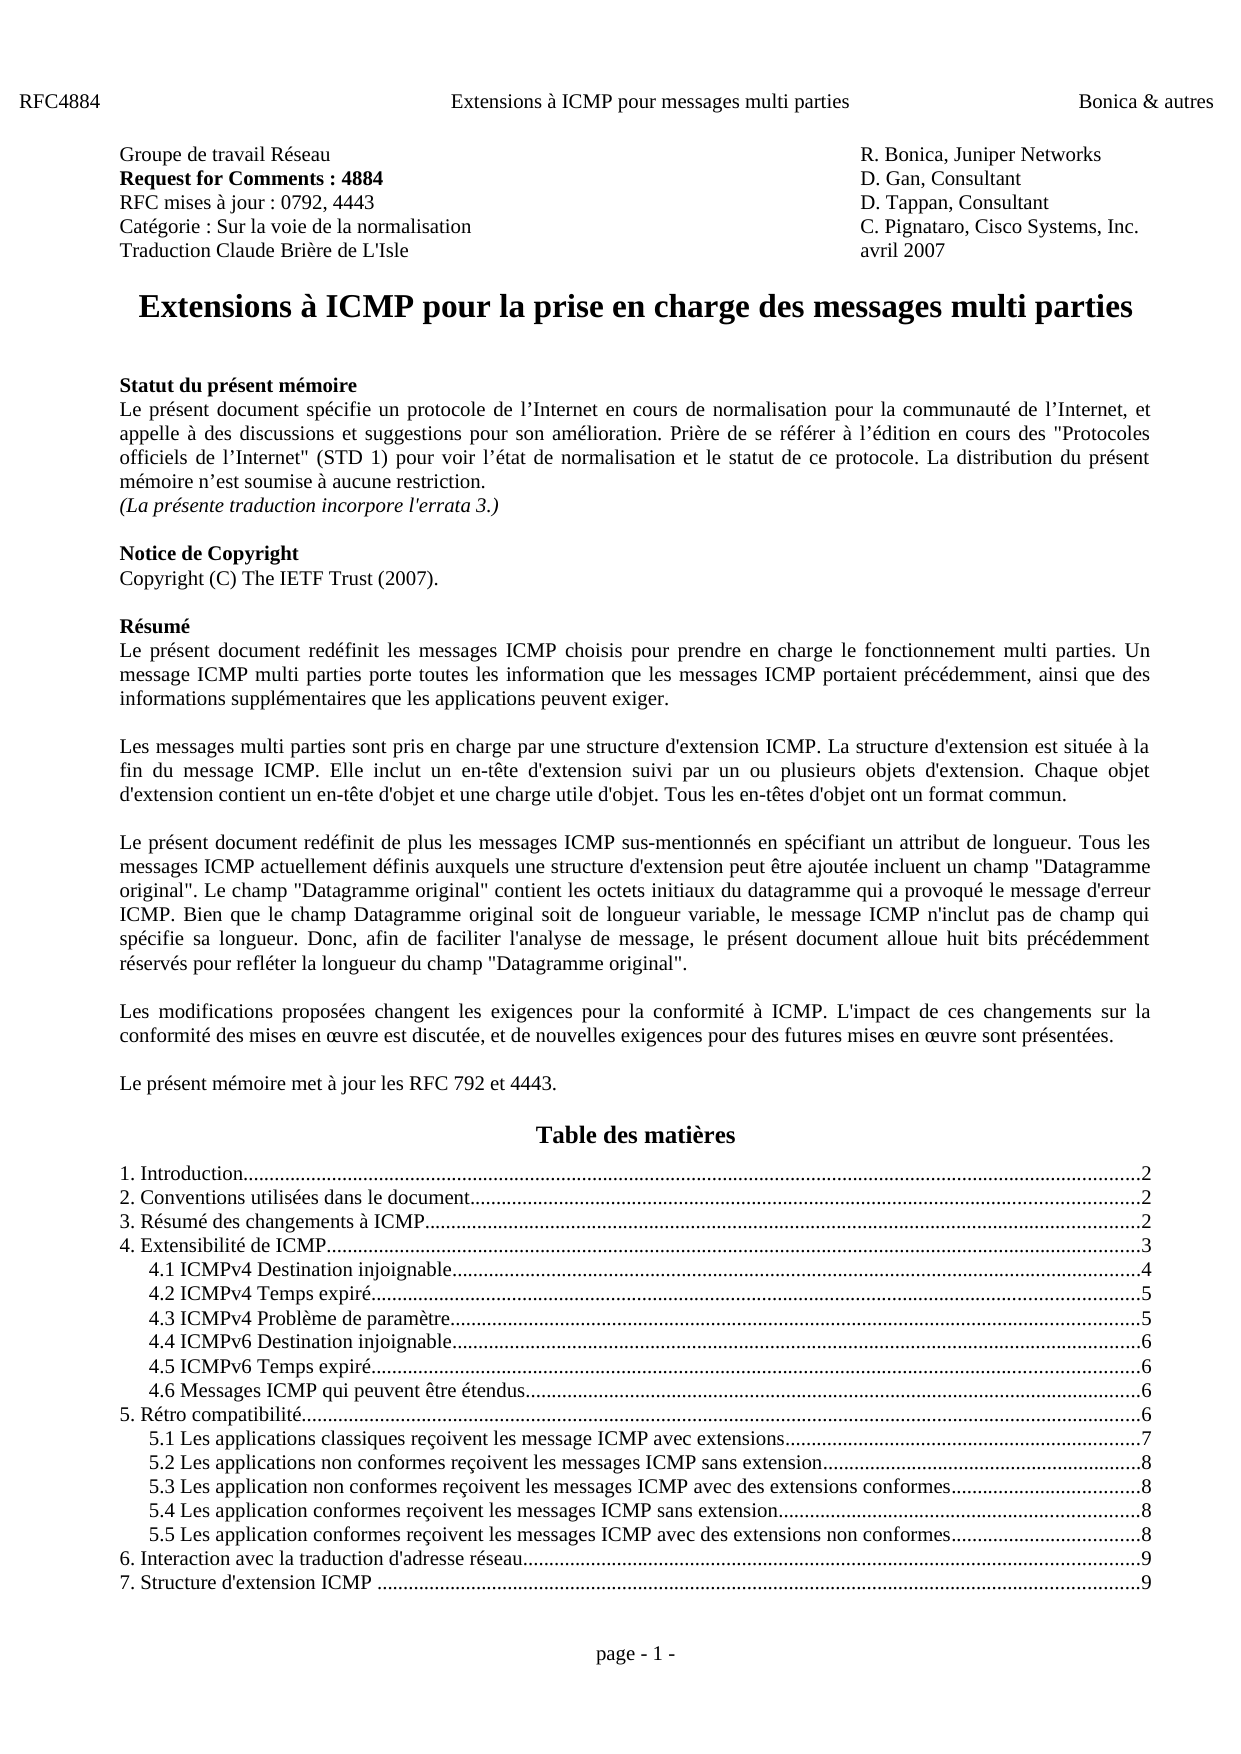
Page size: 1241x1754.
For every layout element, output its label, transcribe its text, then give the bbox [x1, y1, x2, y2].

text Résumé [119, 613, 1152, 638]
text Le présent document redéfinit de plus les messages ICMP sus-mentionnés en spécifiant un attribut de longueur. Tous les messages ICMP actuellement définis auxquels une structure d'extension peut être ajoutée incluent un champ "Datagramme original". Le champ "Datagramme original" contient les octets initiaux du datagramme qui a provoqué le message d'erreur ICMP. Bien que le champ Datagramme original soit de longueur variable, le message ICMP n'inclut pas de champ qui spécifie sa longueur. Donc, afin de faciliter l'analyse de message, le présent document alloue huit bits précédemment réservés pour refléter la longueur du champ "Datagramme original". [119, 830, 1152, 974]
text 4.6 Messages ICMP qui peuvent être étendus 6 [149, 1378, 1152, 1402]
text 5. Rétro compatibilité 6 [119, 1402, 1152, 1426]
text Catégorie : Sur la voie de la normalisation C. Pignataro, Cisco Systems, Inc. [119, 214, 1152, 238]
text 5.1 Les applications classiques reçoivent les message ICMP avec extensions 7 [149, 1426, 1152, 1450]
text 2. Conventions utilisées dans le document 2 [119, 1185, 1152, 1209]
text Le présent document redéfinit les messages ICMP choisis pour prendre en charge le fonctionnement multi parties. Un message ICMP multi parties porte toutes les information que les messages ICMP portaient précédemment, ainsi que des informations supplémentaires que les applications peuvent exiger. [119, 638, 1152, 710]
text Extensions à ICMP pour la prise en charge des messages multi parties [120, 286, 1152, 325]
text 5.2 Les applications non conformes reçoivent les messages ICMP sans extension 8 [149, 1450, 1152, 1474]
text 7. Structure d'extension ICMP 9 [119, 1570, 1152, 1594]
text 4.1 ICMPv4 Destination injoignable 4 [149, 1257, 1152, 1281]
text 5.5 Les application conformes reçoivent les messages ICMP avec des extensions non conformes 8 [149, 1522, 1152, 1546]
text 4.5 ICMPv6 Temps expiré 6 [149, 1353, 1152, 1378]
text Copyright (C) The IETF Trust (2007). [119, 565, 1152, 589]
text Groupe de travail Réseau R. Bonica, Juniper Networks [119, 142, 1152, 166]
text 4.2 ICMPv4 Temps expiré 5 [149, 1281, 1152, 1305]
text Les messages multi parties sont pris en charge par une structure d'extension ICMP. La structure d'extension est située à la fin du message ICMP. Elle inclut un en-tête d'extension suivi par un ou plusieurs objets d'extension. Chaque objet d'extension contient un en-tête d'objet et une charge utile d'objet. Tous les en-têtes d'objet ont un format commun. [119, 734, 1152, 806]
text Les modifications proposées changent les exigences pour la conformité à ICMP. L'impact de ces changements sur la conformité des mises en œuvre est discutée, et de nouvelles exigences pour des futures mises en œuvre sont présentées. [119, 998, 1152, 1047]
text 4.3 ICMPv4 Problème de paramètre 5 [149, 1305, 1152, 1329]
subtitle Table des matières [119, 1120, 1152, 1148]
text 3. Résumé des changements à ICMP 2 [119, 1209, 1152, 1233]
text 4.4 ICMPv6 Destination injoignable 6 [149, 1329, 1152, 1353]
text Le présent document spécifie un protocole de l’Internet en cours de normalisation pour la communauté de l’Internet, et appelle à des discussions et suggestions pour son amélioration. Prière de se référer à l’édition en cours des "Protocoles officiels de l’Internet" (STD 1) pour voir l’état de normalisation et le statut de ce protocole. La distribution du présent mémoire n’est soumise à aucune restriction. [119, 397, 1152, 493]
text 4. Extensibilité de ICMP 3 [119, 1233, 1152, 1257]
text 5.4 Les application conformes reçoivent les messages ICMP sans extension 8 [149, 1498, 1152, 1522]
text (La présente traduction incorpore l'errata 3.) [119, 493, 1152, 517]
text 6. Interaction avec la traduction d'adresse réseau 9 [119, 1546, 1152, 1570]
text Traduction Claude Brière de L'Isle avril 2007 [119, 238, 1152, 262]
text RFC mises à jour : 0792, 4443 D. Tappan, Consultant [119, 190, 1152, 214]
text 5.3 Les application non conformes reçoivent les messages ICMP avec des extensions conformes 8 [149, 1474, 1152, 1498]
text 1. Introduction 2 [119, 1161, 1152, 1185]
text Request for Comments : 4884 D. Gan, Consultant [119, 166, 1152, 190]
text Le présent mémoire met à jour les RFC 792 et 4443. [119, 1071, 1152, 1095]
text Notice de Copyright [119, 541, 1152, 565]
text Statut du présent mémoire [119, 373, 1152, 397]
